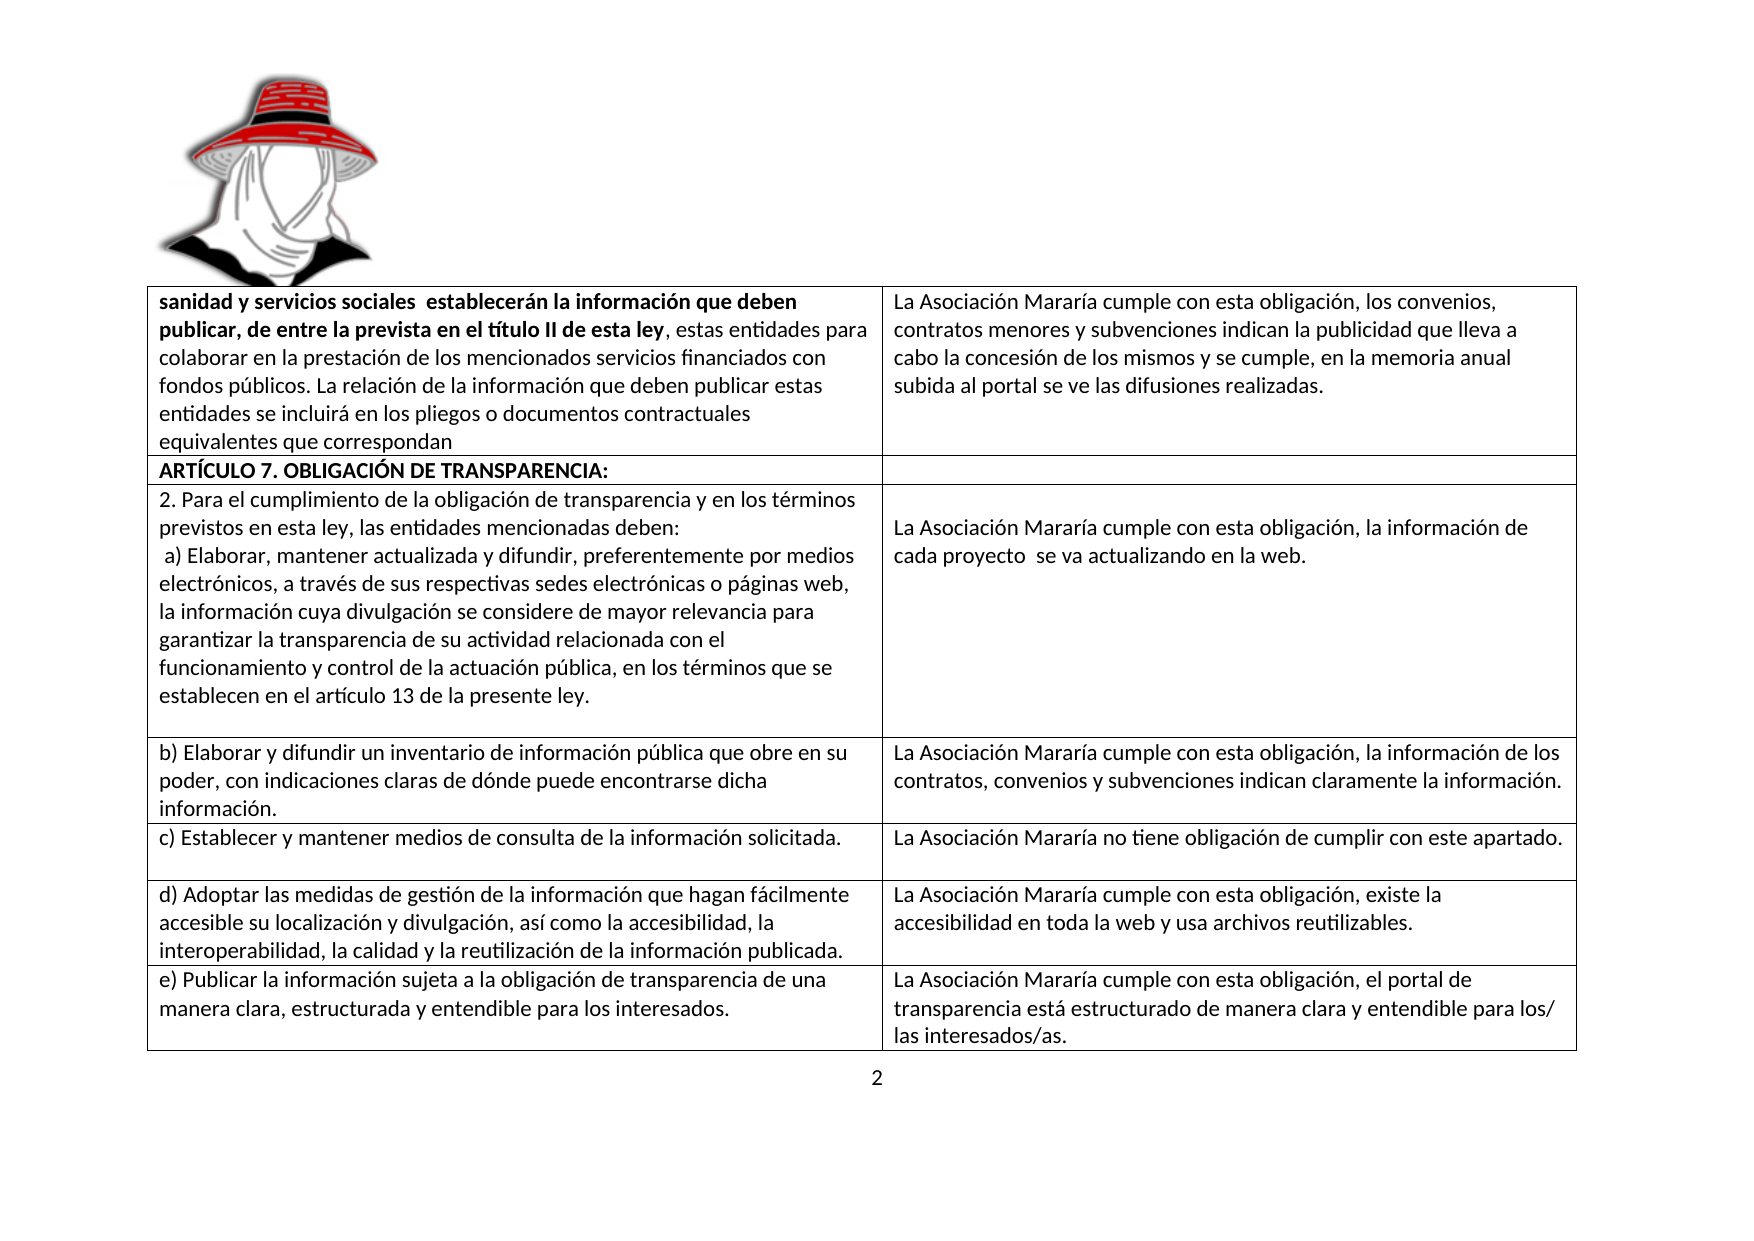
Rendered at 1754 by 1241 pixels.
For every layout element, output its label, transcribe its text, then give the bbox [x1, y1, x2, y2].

table_cell e) Publicar la información sujeta a la obligación de transparencia de una manera clara, estructurada y entendible para los interesados. [148, 966, 882, 1050]
table_cell 2. Para el cumplimiento de la obligación de transparencia y en los términos previstos en esta ley, las entidades mencionadas deben: a) Elaborar, mantener actualizada y difundir, preferentemente por medios electrónicos, a través de sus respectivas sedes electrónicas o páginas web, la información cuya divulgación se considere de mayor relevancia para garantizar la transparencia de su actividad relacionada con el funcionamiento y control de la actuación pública, en los términos que se establecen en el artículo 13 de la presente ley. [148, 485, 882, 737]
table_cell La Asociación Mararía cumple con esta obligación, la información de cada proyecto se va actualizando en la web. [883, 485, 1576, 737]
table_cell b) Elaborar y difundir un inventario de información pública que obre en su poder, con indicaciones claras de dónde puede encontrarse dicha información. [148, 738, 882, 822]
table_cell La Asociación Mararía cumple con esta obligación, la información de los contratos, convenios y subvenciones indican claramente la información. [883, 738, 1576, 822]
table_cell d) Adoptar las medidas de gestión de la información que hagan fácilmente accesible su localización y divulgación, así como la accesibilidad, la interoperabilidad, la calidad y la reutilización de la información publicada. [148, 881, 882, 964]
table_cell La Asociación Mararía cumple con esta obligación, el portal de transparencia está estructurado de manera clara y entendible para los/ las interesados/as. [883, 966, 1576, 1050]
table_cell [883, 456, 1576, 484]
table_cell ARTÍCULO 7. OBLIGACIÓN DE TRANSPARENCIA: [148, 456, 882, 484]
table_cell sanidad y servicios sociales establecerán la información que deben publicar, de entre la prevista en el título II de esta ley, estas entidades para colaborar en la prestación de los mencionados servicios financiados con fondos públicos. La relación de la información que deben publicar estas entidades se incluirá en los pliegos o documentos contractuales equivalentes que correspondan [148, 287, 882, 455]
table_cell La Asociación Mararía no tiene obligación de cumplir con este apartado. [883, 824, 1576, 879]
table_cell La Asociación Mararía cumple con esta obligación, los convenios, contratos menores y subvenciones indican la publicidad que lleva a cabo la concesión de los mismos y se cumple, en la memoria anual subida al portal se ve las difusiones realizadas. [883, 287, 1576, 455]
table_cell c) Establecer y mantener medios de consulta de la información solicitada. [148, 824, 882, 879]
table_cell La Asociación Mararía cumple con esta obligación, existe la accesibilidad en toda la web y usa archivos reutilizables. [883, 881, 1576, 964]
